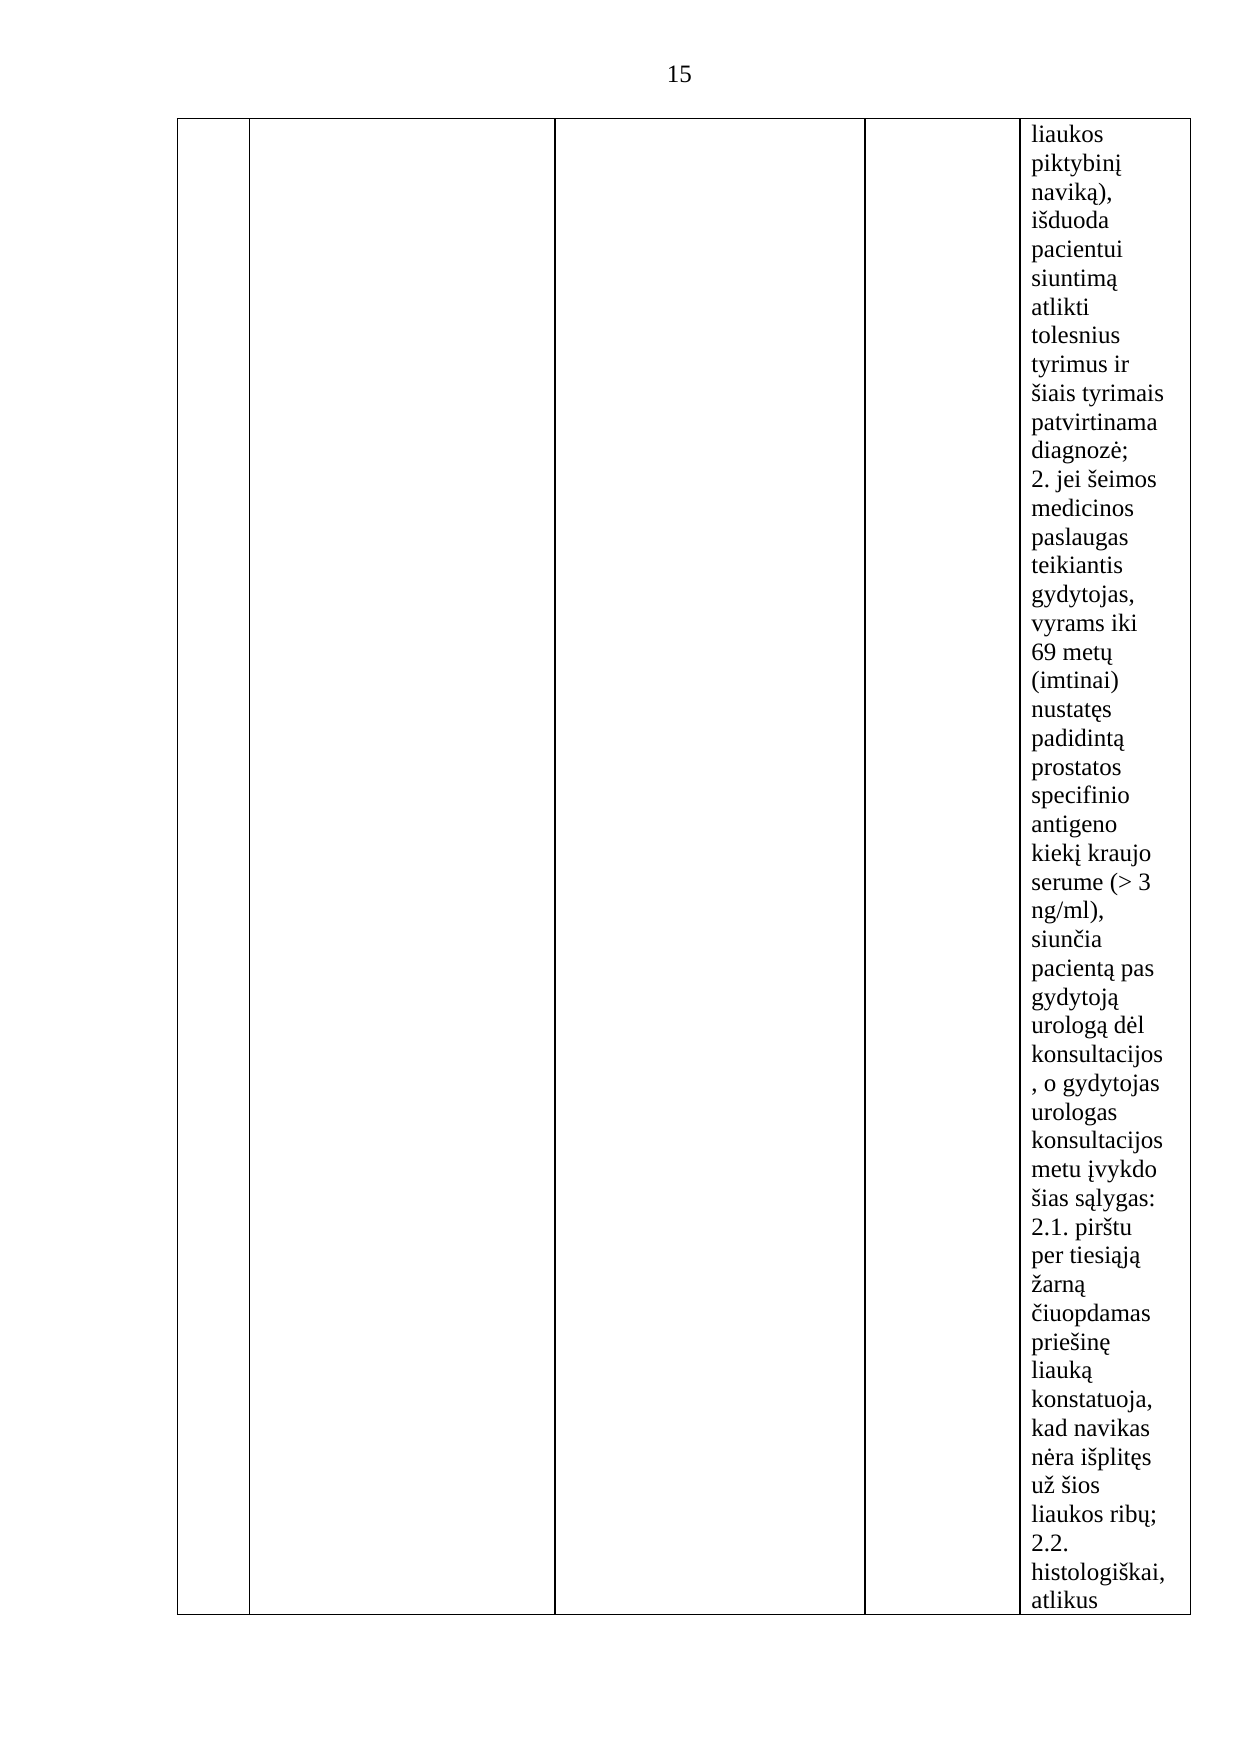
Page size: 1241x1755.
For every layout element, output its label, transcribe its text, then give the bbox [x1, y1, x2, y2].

table_cell [1191, 118, 1197, 1614]
table_cell liaukos piktybinį naviką), išduoda pacientui siuntimą atlikti tolesnius tyrimus ir šiais tyrimais patvirtinama diagnozė; 2. jei šeimos medicinos paslaugas teikiantis gydytojas, vyrams iki 69 metų (imtinai) nustatęs padidintą prostatos specifinio antigeno kiekį kraujo serume (> 3 ng/ml), siunčia pacientą pas gydytoją urologą dėl konsultacijos, o gydytojas urologas konsultacijos metu įvykdo šias sąlygas: 2.1. pirštu per tiesiąją žarną čiuopdamas priešinę liauką konstatuoja, kad navikas nėra išplitęs už šios liaukos ribų; 2.2. histologiškai, atlikus [1021, 119, 1190, 1614]
table_cell [178, 119, 249, 1614]
table_cell [556, 119, 864, 1614]
table_cell [866, 119, 1019, 1614]
table_cell [250, 119, 554, 1614]
